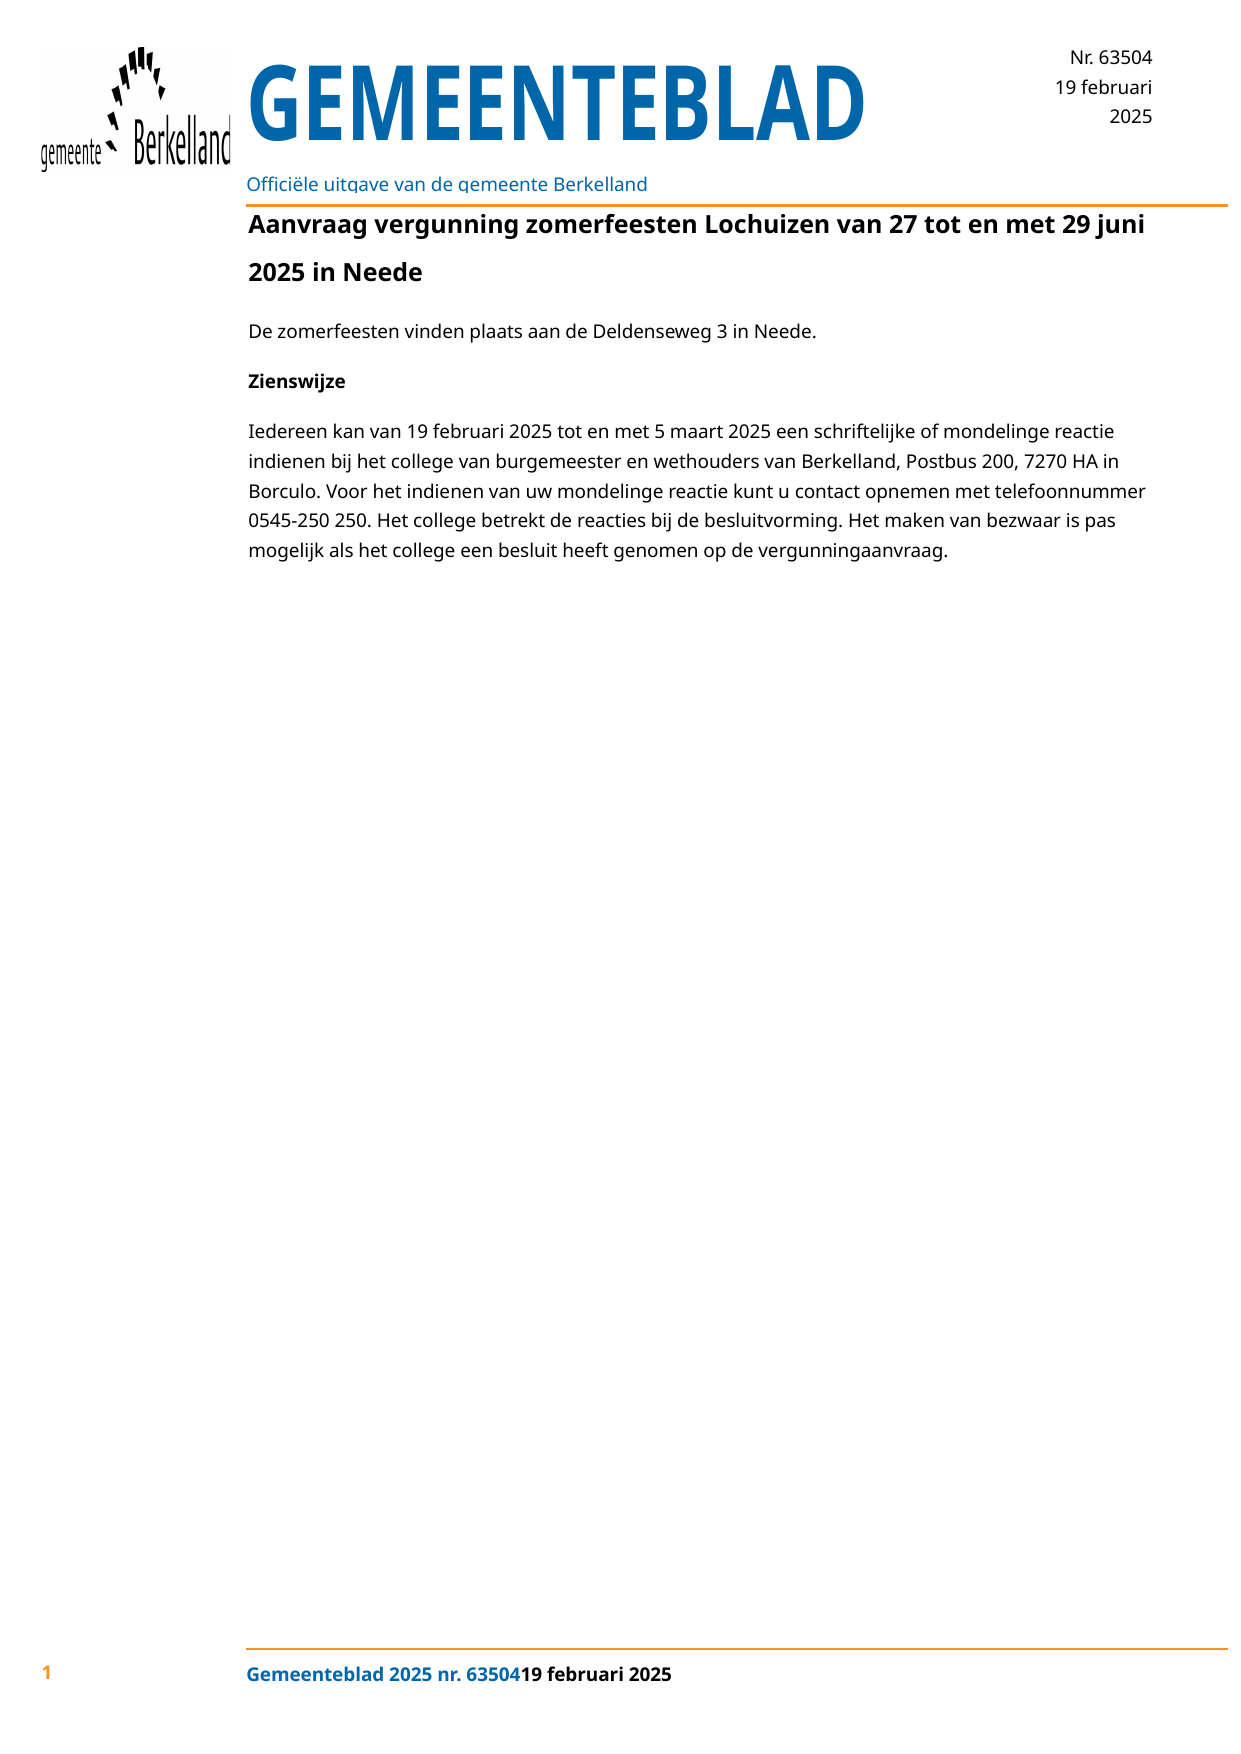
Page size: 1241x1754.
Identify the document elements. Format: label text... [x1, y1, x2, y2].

text Aanvraag vergunning zomerfeesten Lochuizen van 27 tot en met 29 juni 2025 in Neede [248, 207, 1152, 288]
picture [41, 47, 231, 172]
text De zomerfeesten vinden plaats aan de Deldenseweg 3 in Neede. [248, 318, 1152, 344]
text Zienswijze [248, 368, 1152, 394]
text Iedereen kan van 19 februari 2025 tot en met 5 maart 2025 een schriftelijke of mondelinge reactie indienen bij het college van burgemeester en wethouders van Berkelland, Postbus 200, 7270 HA in Borculo. Voor het indienen van uw mondelinge reactie kunt u contact opnemen met telefoonnummer 0545-250 250. Het college betrekt de reacties bij de besluitvorming. Het maken van bezwaar is pas mogelijk als het college een besluit heeft genomen op de vergunningaanvraag. [248, 419, 1152, 563]
